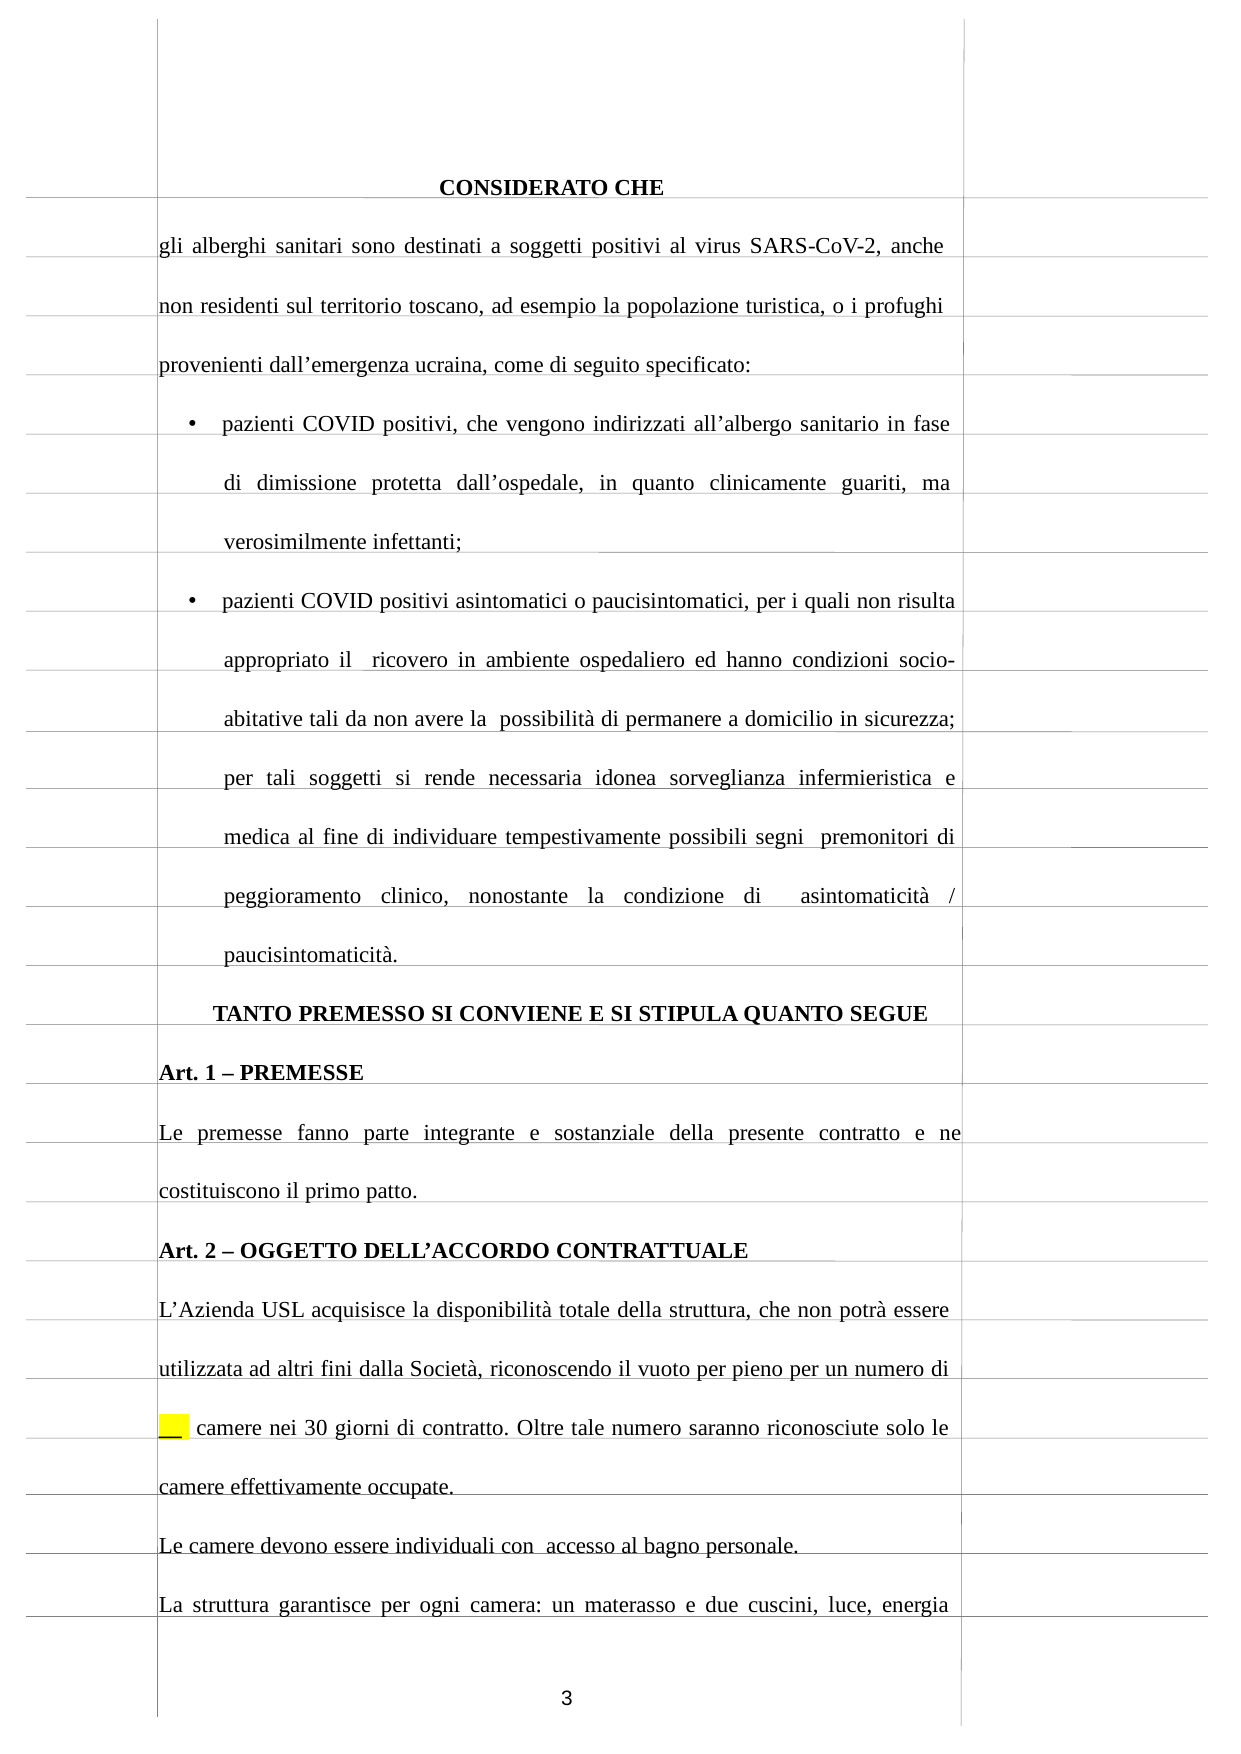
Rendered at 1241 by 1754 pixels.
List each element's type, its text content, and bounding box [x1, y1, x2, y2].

list gli alberghi sanitari sono destinati a soggetti positivi al virus SARS-CoV-2, anche [159, 207, 945, 256]
list abitative tali da non avere la possibilità di permanere a domicilio in sicurezza; [188, 671, 957, 731]
list peggioramento clinico, nonostante la condizione di asintomaticità / [188, 848, 957, 906]
text __ camere nei 30 giorni di contratto. Oltre tale numero saranno riconosciute solo le [159, 1379, 951, 1437]
text [159, 1617, 951, 1624]
text Art. 2 – OGGETTO DELL’ACCORDO CONTRATTUALE [159, 1211, 961, 1260]
text Le camere devono essere individuali con accesso al bagno personale. [159, 1506, 951, 1553]
text [159, 1203, 961, 1211]
text camere effettivamente occupate. [159, 1439, 951, 1494]
text costituiscono il primo patto. [159, 1143, 961, 1201]
text [159, 1554, 951, 1565]
list paucisintomaticità. [188, 907, 957, 965]
list [159, 376, 945, 384]
list medica al fine di individuare tempestivamente possibili segni premonitori di [188, 789, 957, 847]
text Art. 1 – PREMESSE [159, 1034, 962, 1083]
text [159, 1025, 962, 1034]
text [963, 1034, 977, 1083]
text utilizzata ad altri fini dalla Società, riconoscendo il vuoto per pieno per un numero di [159, 1321, 951, 1378]
list pazienti COVID positivi asintomatici o paucisintomatici, per i quali non risulta [188, 561, 957, 610]
text La struttura garantisce per ogni camera: un materasso e due cuscini, luce, energia [159, 1565, 951, 1616]
text [159, 1262, 961, 1270]
text Le premesse fanno parte integrante e sostanziale della presente contratto e ne [159, 1093, 961, 1142]
list non residenti sul territorio toscano, ad esempio la popolazione turistica, o i profughi [159, 258, 945, 315]
list pazienti COVID positivi, che vengono indirizzati all’albergo sanitario in fase [188, 384, 951, 433]
list CONSIDERATO CHE [159, 148, 945, 197]
list [188, 553, 951, 561]
list di dimissione protetta dall’ospedale, in quanto clinicamente guariti, ma [188, 435, 951, 492]
list verosimilmente infettanti; [188, 494, 951, 552]
list appropriato il ricovero in ambiente ospedaliero ed hanno condizioni socio- [188, 612, 957, 670]
list per tali soggetti si rende necessaria idonea sorveglianza infermieristica e [188, 732, 957, 788]
text [159, 1084, 961, 1093]
text [159, 1495, 951, 1506]
text TANTO PREMESSO SI CONVIENE E SI STIPULA QUANTO SEGUE [159, 974, 962, 1024]
text L’Azienda USL acquisisce la disponibilità totale della struttura, che non potrà essere [159, 1270, 951, 1319]
list [159, 198, 945, 207]
list provenienti dall’emergenza ucraina, come di seguito specificato: [159, 317, 945, 374]
